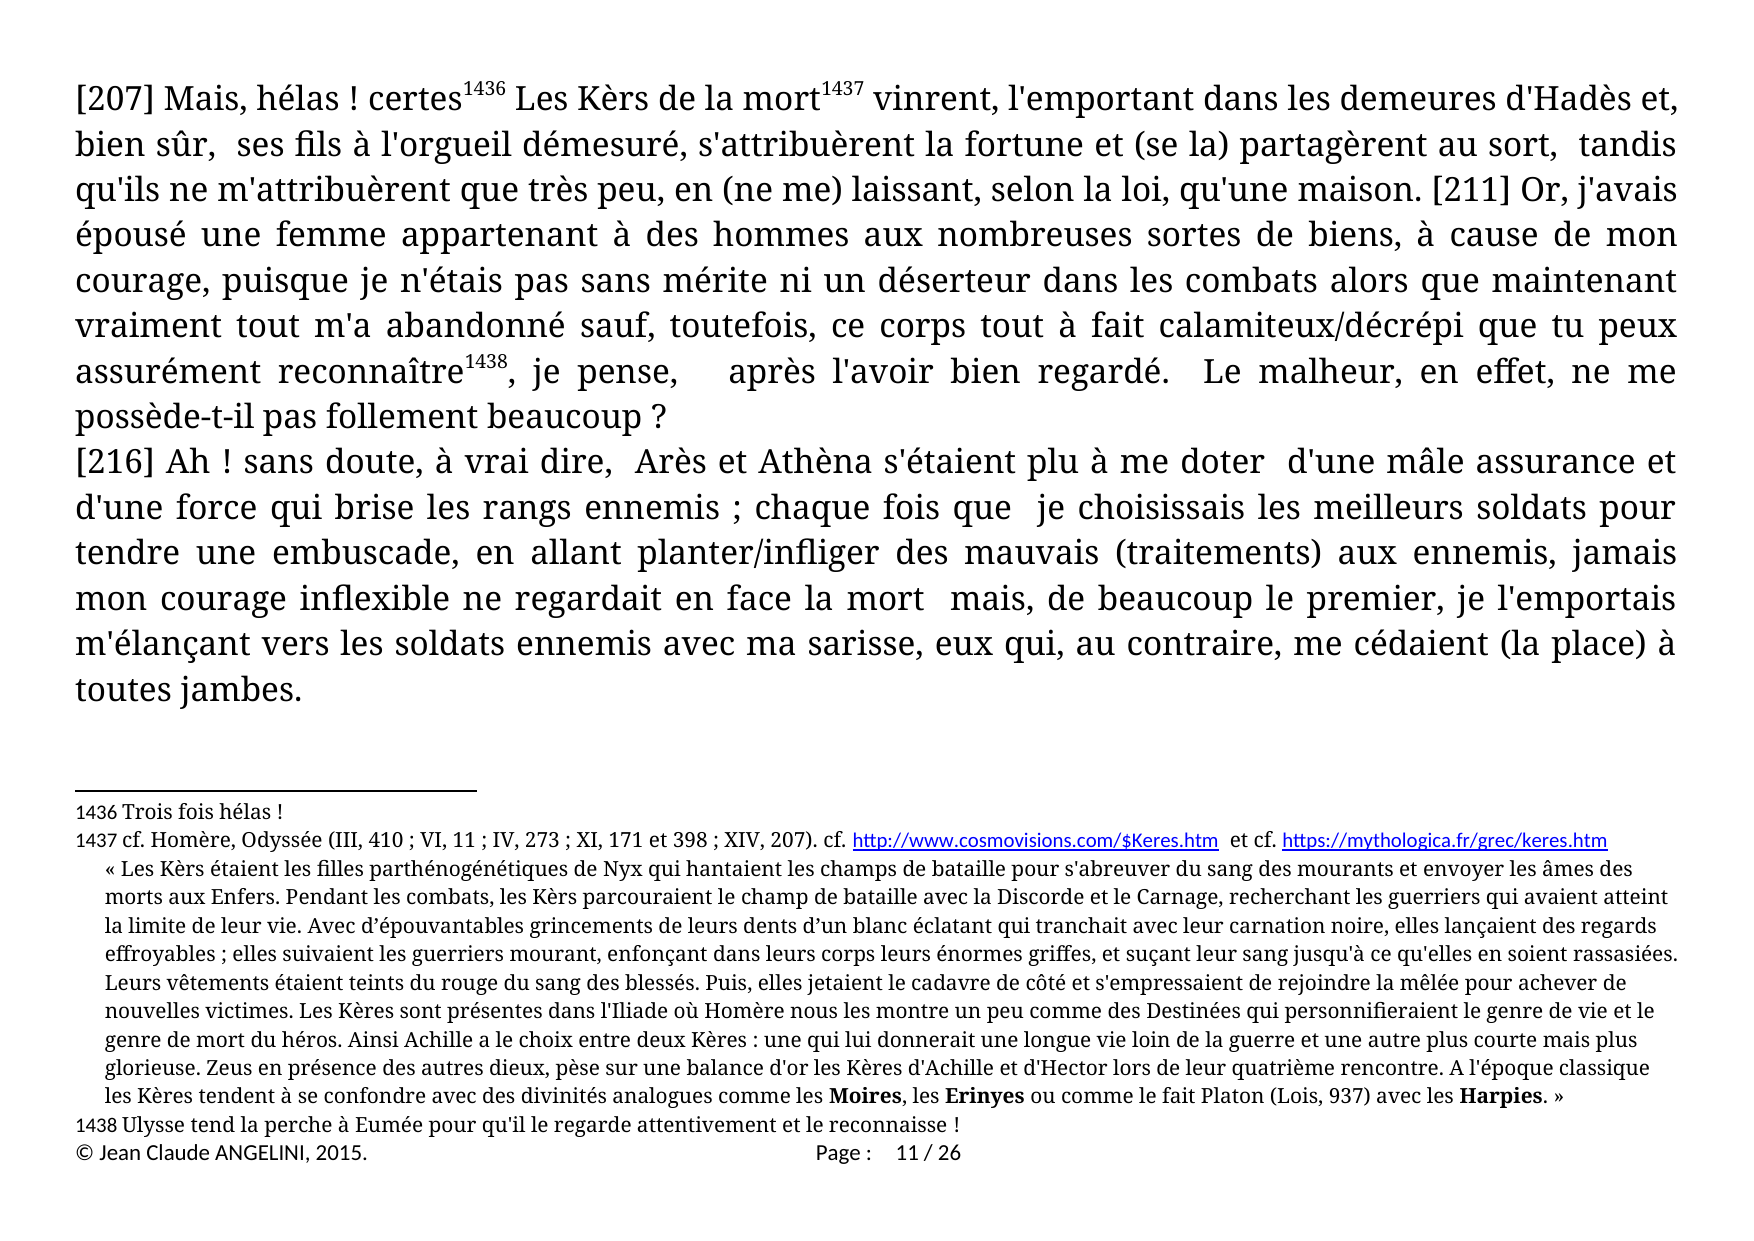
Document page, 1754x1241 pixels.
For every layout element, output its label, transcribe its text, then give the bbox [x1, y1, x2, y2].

text cf. Homère, Odyssée (III, 410 ; VI, 11 ; IV, 273 ; XI, 171 et 398 ; XIV, 207). cf. http://www.cosmovisions.com/$Keres.htm et cf. https://mythologica.fr/grec/keres.htm « Les Kèrs étaient les filles parthénogénétiques de Nyx qui hantaient les champs de bataille pour s'abreuver du sang des mourants et envoyer les âmes des morts aux Enfers. Pendant les combats, les Kèrs parcouraient le champ de bataille avec la Discorde et le Carnage, recherchant les guerriers qui avaient atteint la limite de leur vie. Avec d’épouvantables grincements de leurs dents d’un blanc éclatant qui tranchait avec leur carnation noire, elles lançaient des regards effroyables ; elles suivaient les guerriers mourant, enfonçant dans leurs corps leurs énormes griffes, et suçant leur sang jusqu'à ce qu'elles en soient rassasiées. Leurs vêtements étaient teints du rouge du sang des blessés. Puis, elles jetaient le cadavre de côté et s'empressaient de rejoindre la mêlée pour achever de nouvelles victimes. Les Kères sont présentes dans l'Iliade où Homère nous les montre un peu comme des Destinées qui personnifieraient le genre de vie et le genre de mort du héros. Ainsi Achille a le choix entre deux Kères : une qui lui donnerait une longue vie loin de la guerre et une autre plus courte mais plus glorieuse. Zeus en présence des autres dieux, pèse sur une balance d'or les Kères d'Achille et d'Hector lors de leur quatrième rencontre. A l'époque classique les Kères tendent à se confondre avec des divinités analogues comme les Moires, les Erinyes ou comme le fait Platon (Lois, 937) avec les Harpies. » [75, 826, 1679, 1110]
text Trois fois hélas ! [75, 797, 1679, 826]
text [216] Ah ! sans doute, à vrai dire, Arès et Athèna s'étaient plu à me doter d'une mâle assurance et d'une force qui brise les rangs ennemis ; chaque fois que je choisissais les meilleurs soldats pour tendre une embuscade, en allant planter/infliger des mauvais (traitements) aux ennemis, jamais mon courage inflexible ne regardait en face la mort mais, de beaucoup le premier, je l'emportais m'élançant vers les soldats ennemis avec ma sarisse, eux qui, au contraire, me cédaient (la place) à toutes jambes. [75, 438, 1679, 711]
text [207] Mais, hélas ! certes Les Kèrs de la mort vinrent, l'emportant dans les demeures d'Hadès et, bien sûr, ses fils à l'orgueil démesuré, s'attribuèrent la fortune et (se la) partagèrent au sort, tandis qu'ils ne m'attribuèrent que très peu, en (ne me) laissant, selon la loi, qu'une maison. [211] Or, j'avais épousé une femme appartenant à des hommes aux nombreuses sortes de biens, à cause de mon courage, puisque je n'étais pas sans mérite ni un déserteur dans les combats alors que maintenant vraiment tout m'a abandonné sauf, toutefois, ce corps tout à fait calamiteux/décrépi que tu peux assurément reconnaître, je pense, après l'avoir bien regardé. Le malheur, en effet, ne me possède-t-il pas follement beaucoup ? [75, 75, 1679, 438]
text Ulysse tend la perche à Eumée pour qu'il le regarde attentivement et le reconnaisse ! [75, 1110, 1679, 1138]
